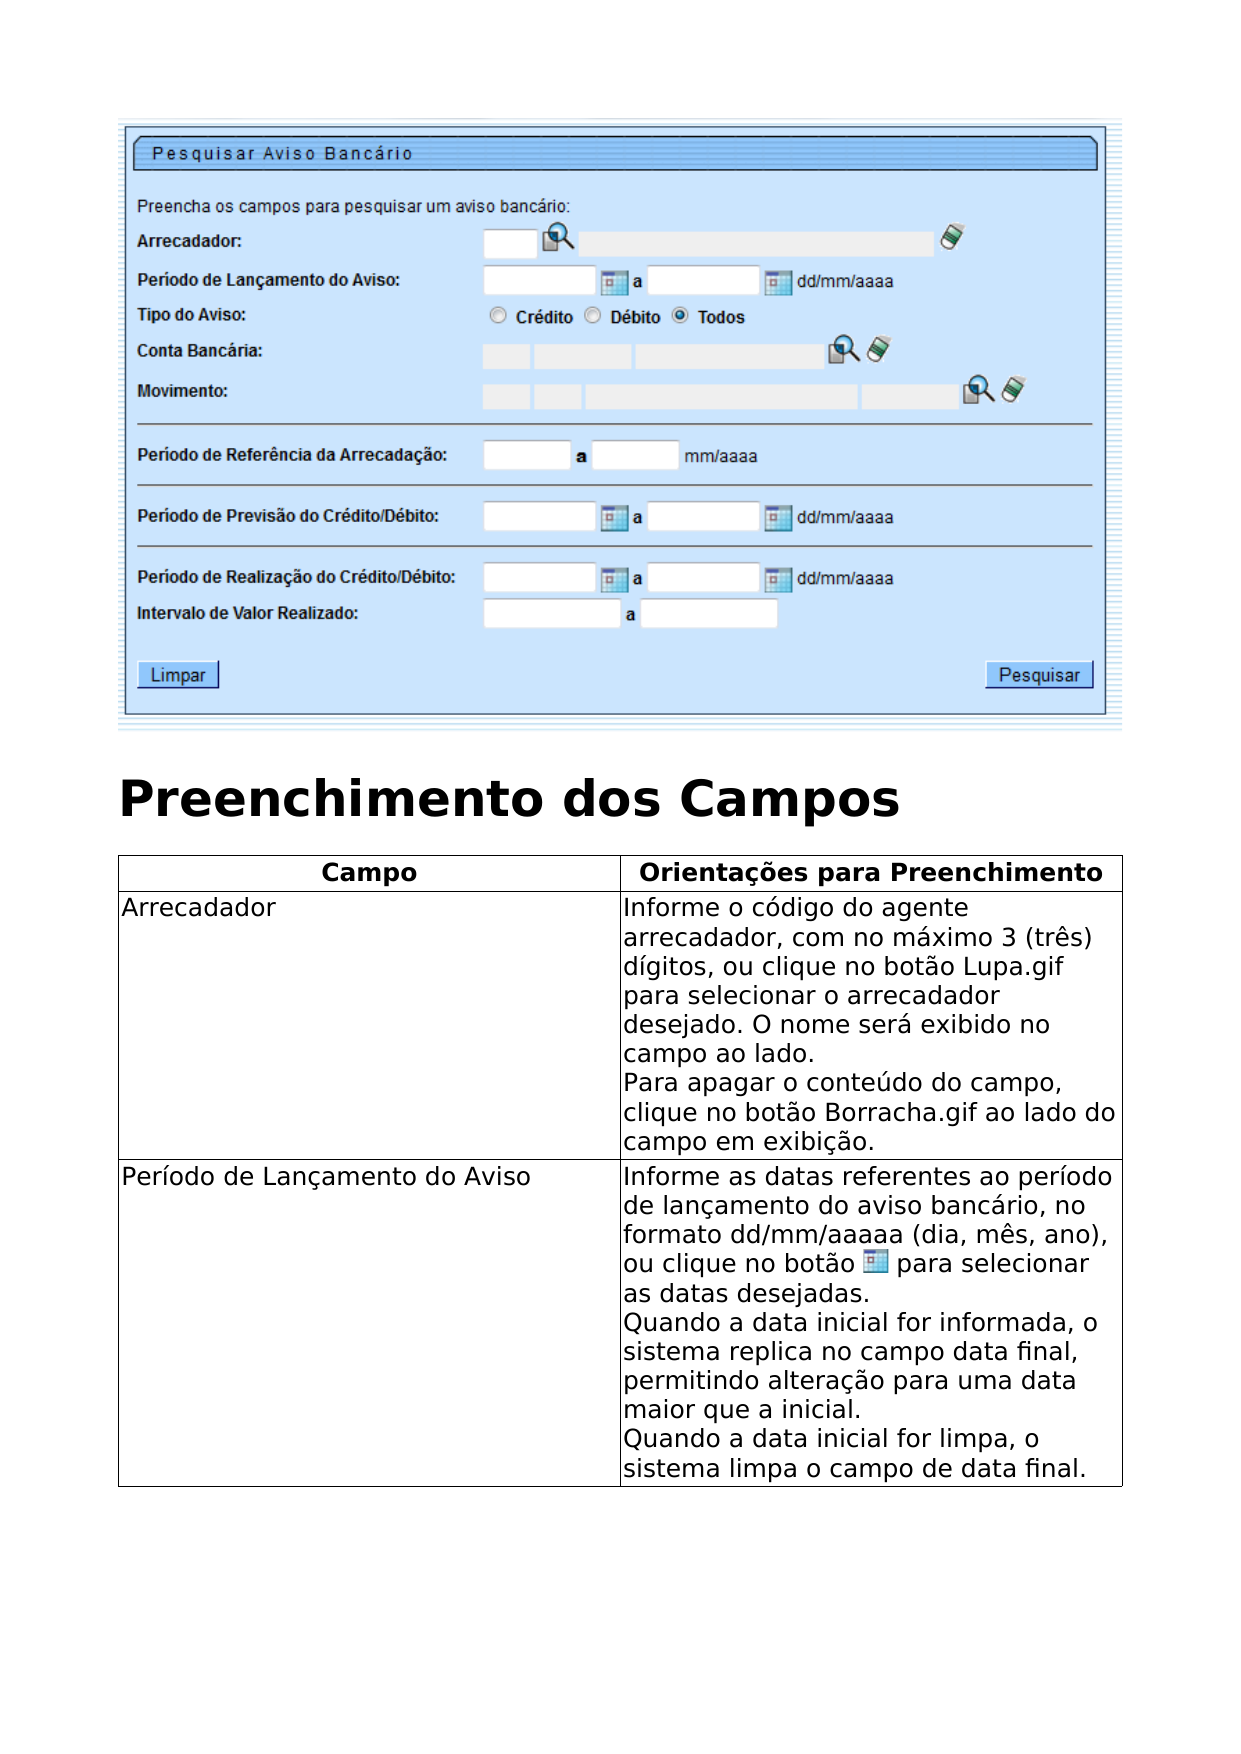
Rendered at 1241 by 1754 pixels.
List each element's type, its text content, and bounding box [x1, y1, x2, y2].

table_header Orientações para Preenchimento [621, 856, 1122, 891]
picture [118, 118, 1123, 733]
table_header Campo [119, 856, 620, 891]
picture [863, 1249, 889, 1273]
table_cell Informe o código do agente arrecadador, com no máximo 3 (três) dígitos, ou clique no botão Lupa.gif para selecionar o arrecadador desejado. O nome será exibido no campo ao lado. Para apagar o conteúdo do campo, clique no botão Borracha.gif ao lado do campo em exibição. [621, 892, 1122, 1159]
table_cell Período de Lançamento do Aviso [119, 1160, 620, 1486]
subtitle Preenchimento dos Campos [118, 770, 1122, 828]
table_cell Arrecadador [119, 892, 620, 1159]
table_cell Informe as datas referentes ao período de lançamento do aviso bancário, no formato dd/mm/aaaaa (dia, mês, ano), ou clique no botão para selecionar as datas desejadas. Quando a data inicial for informada, o sistema replica no campo data final, permitindo alteração para uma data maior que a inicial. Quando a data inicial for limpa, o sistema limpa o campo de data final. [621, 1160, 1122, 1486]
